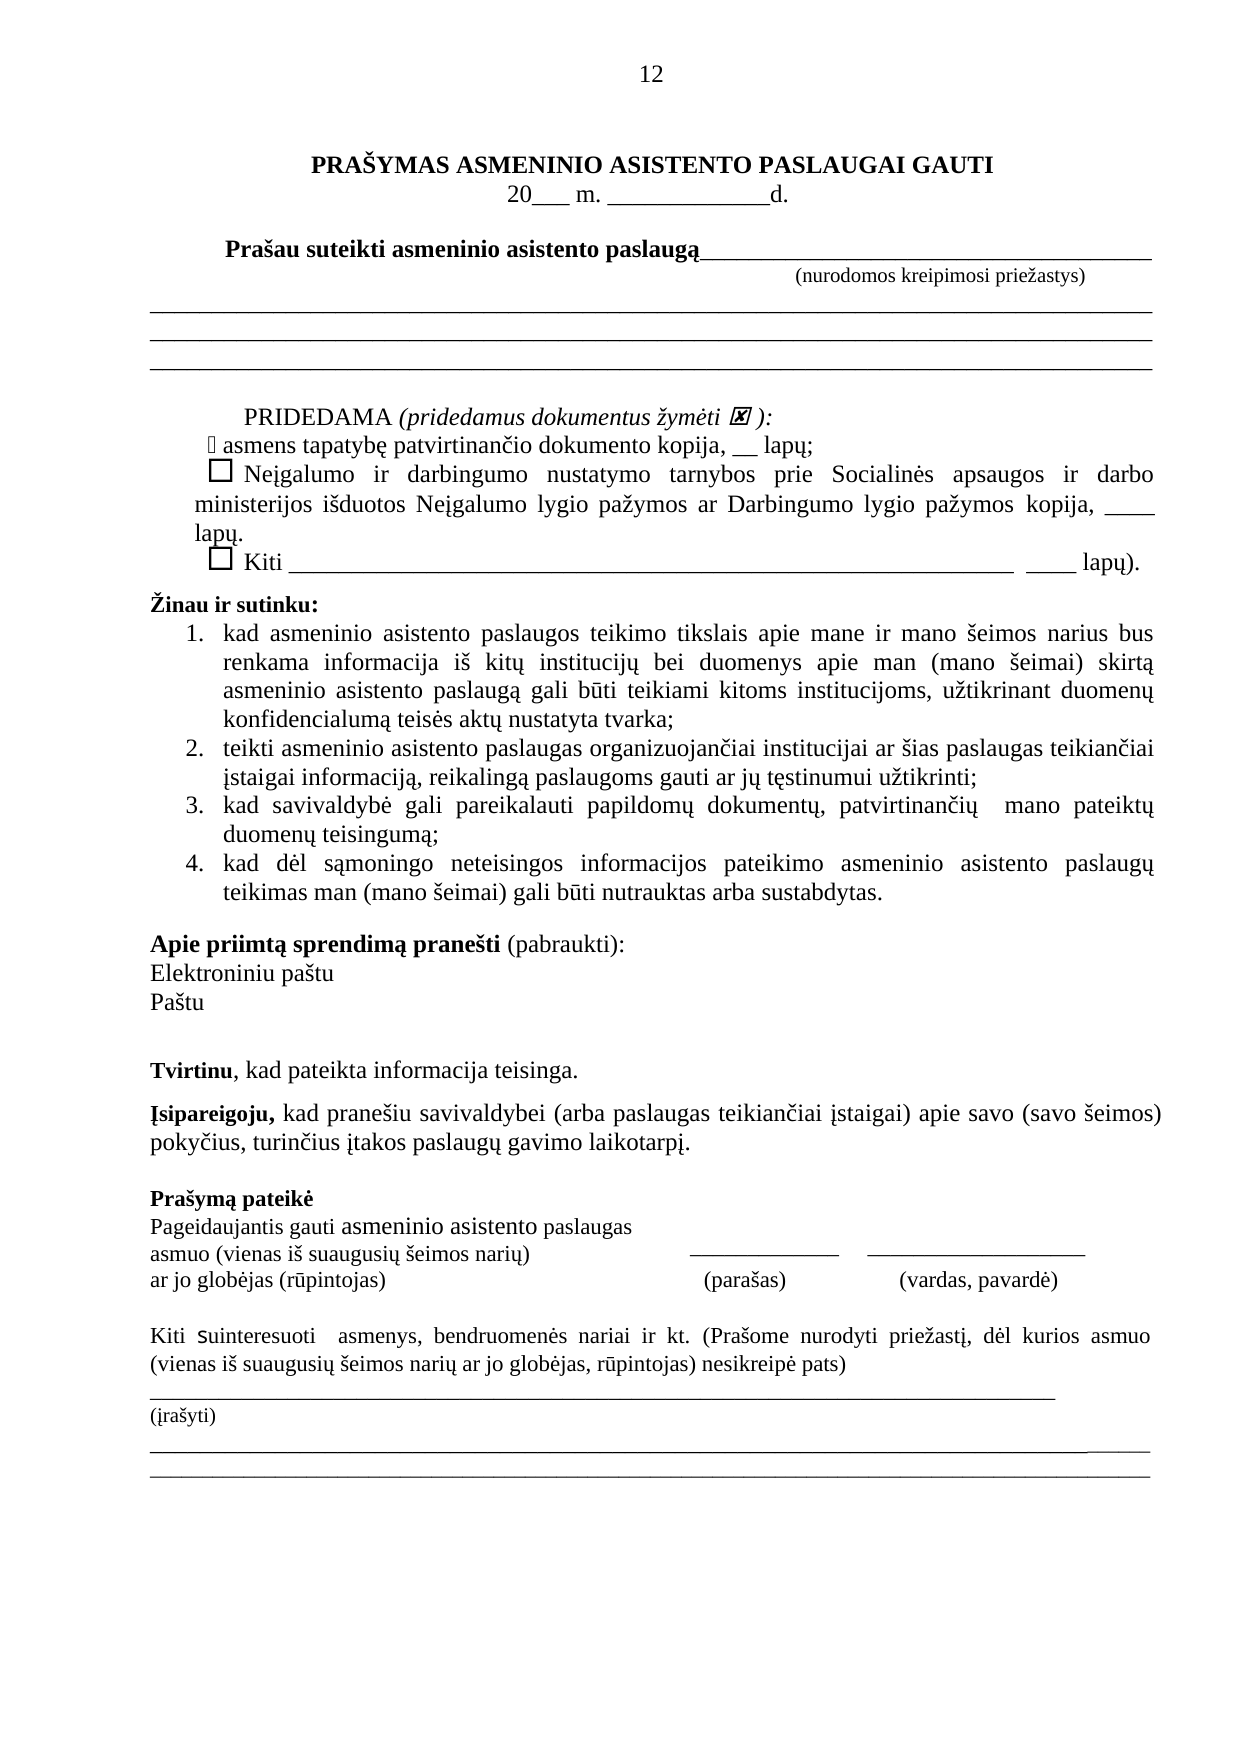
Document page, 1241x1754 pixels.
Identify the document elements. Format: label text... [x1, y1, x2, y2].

text ________________________________________________________________________________________________ [150, 1456, 1152, 1480]
text ar jo globėjas (rūpintojas) (parašas) (vardas, pavardė) [150, 1266, 1152, 1292]
text 1. kad asmeninio asistento paslaugos teikimo tikslais apie mane ir mano šeimos narius bus renkama informacija iš kitų institucijų bei duomenys apie man (mano šeimai) skirtą asmeninio asistento paslaugą gali būti teikiami kitoms institucijoms, užtikrinant duomenų konfidencialumą teisės aktų nustatyta tvarka; [185, 618, 1155, 733]
text Įsipareigoju, kad pranešiu savivaldybei (arba paslaugas teikiančiai įstaigai) apie savo (savo šeimos) pokyčius, turinčius įtakos paslaugų gavimo laikotarpį. [150, 1098, 1163, 1156]
text  Kiti __________________________________________________________ ____ lapų). [194, 547, 1155, 577]
text 2. teikti asmeninio asistento paslaugas organizuojančiai institucijai ar šias paslaugas teikiančiai įstaigai informaciją, reikalingą paslaugoms gauti ar jų tęstinumui užtikrinti; [185, 733, 1155, 791]
text 4. kad dėl sąmoningo neteisingos informacijos pateikimo asmeninio asistento paslaugų teikimas man (mano šeimai) gali būti nutrauktas arba sustabdytas. [185, 848, 1155, 906]
text PRAŠYMAS ASMENINIO ASISTENTO PASLAUGAI GAUTI [150, 150, 1155, 179]
text _________________________________________________________________________________ [150, 1427, 1152, 1456]
text (įrašyti) [150, 1403, 1152, 1427]
text Pageidaujantis gauti asmeninio asistento paslaugas [150, 1211, 1152, 1240]
text Prašau suteikti asmeninio asistento paslaugą [150, 234, 1152, 263]
text asmuo (vienas iš suaugusių šeimos narių) ––––––––––––– ––––––––––––––––––– [150, 1240, 1152, 1266]
text PRIDEDAMA (pridedamus dokumentus žymėti  ): [150, 402, 1152, 430]
text Žinau ir sutinku: [150, 589, 1162, 618]
text Apie priimtą sprendimą pranešti (pabraukti): [150, 929, 1152, 958]
text _______________________________________________________________________________ [150, 1376, 1152, 1403]
text Paštu [150, 987, 1152, 1016]
text  asmens tapatybę patvirtinančio dokumento kopija, __ lapų; [194, 430, 1155, 459]
text Kiti suinteresuoti asmenys, bendruomenės nariai ir kt. (Prašome nurodyti priežastį, dėl kurios asmuo (vienas iš suaugusių šeimos narių ar jo globėjas, rūpintojas) nesikreipė pats) [150, 1319, 1152, 1376]
text (nurodomos kreipimosi priežastys) [150, 263, 1152, 287]
text 20___ m. _____________d. [150, 179, 1152, 207]
text Tvirtinu, kad pateikta informacija teisinga. [150, 1055, 1162, 1084]
text Elektroniniu paštu [150, 958, 1152, 987]
text 3. kad savivaldybė gali pareikalauti papildomų dokumentų, patvirtinančių mano pateiktų duomenų teisingumą; [185, 791, 1155, 848]
text Prašymą pateikė [150, 1185, 1152, 1211]
text  Neįgalumo ir darbingumo nustatymo tarnybos prie Socialinės apsaugos ir darbo ministerijos išduotos Neįgalumo lygio pažymos ar Darbingumo lygio pažymos kopija, ____ lapų. [194, 459, 1155, 547]
